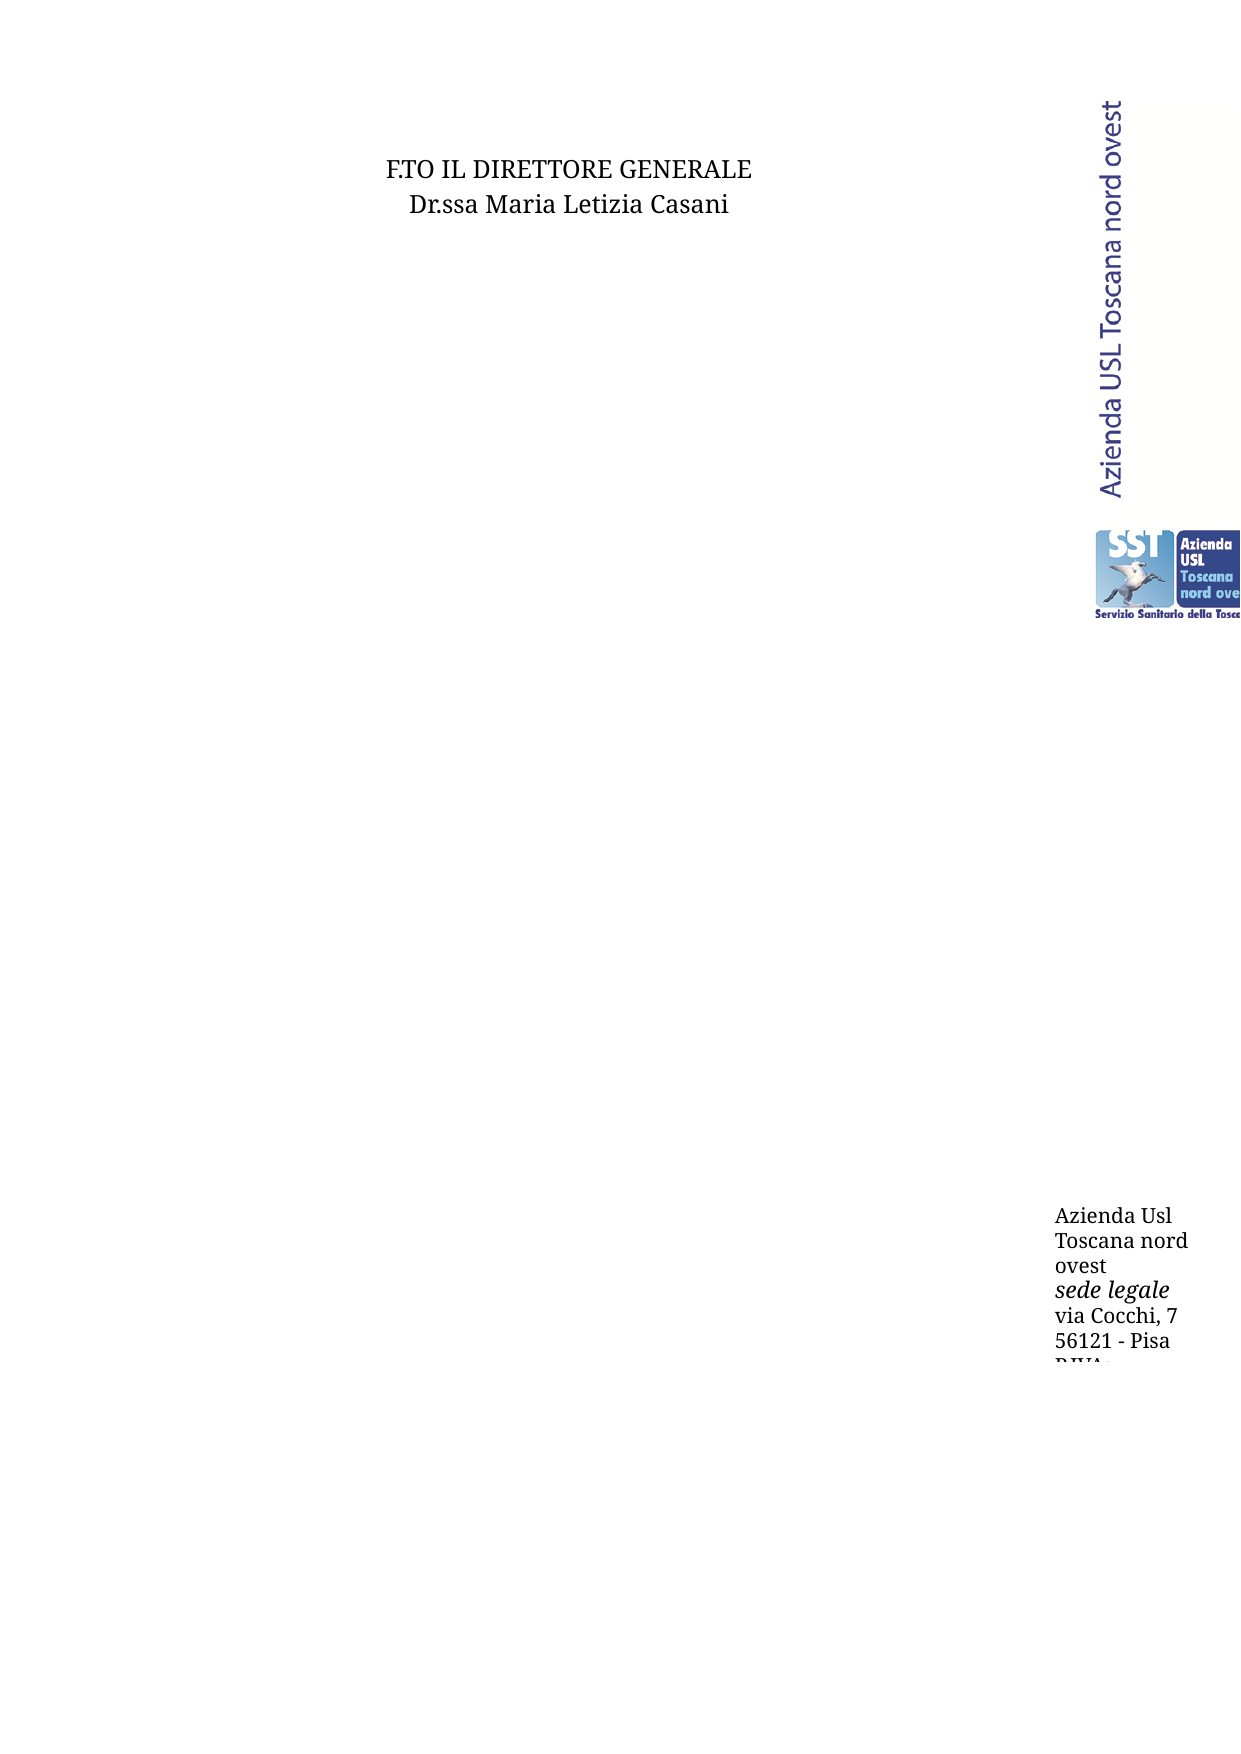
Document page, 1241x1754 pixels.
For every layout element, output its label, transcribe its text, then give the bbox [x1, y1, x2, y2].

text F.TO IL DIRETTORE GENERALE [89, 152, 1049, 186]
text Dr.ssa Maria Letizia Casani [89, 186, 1049, 220]
picture [1095, 101, 1240, 618]
